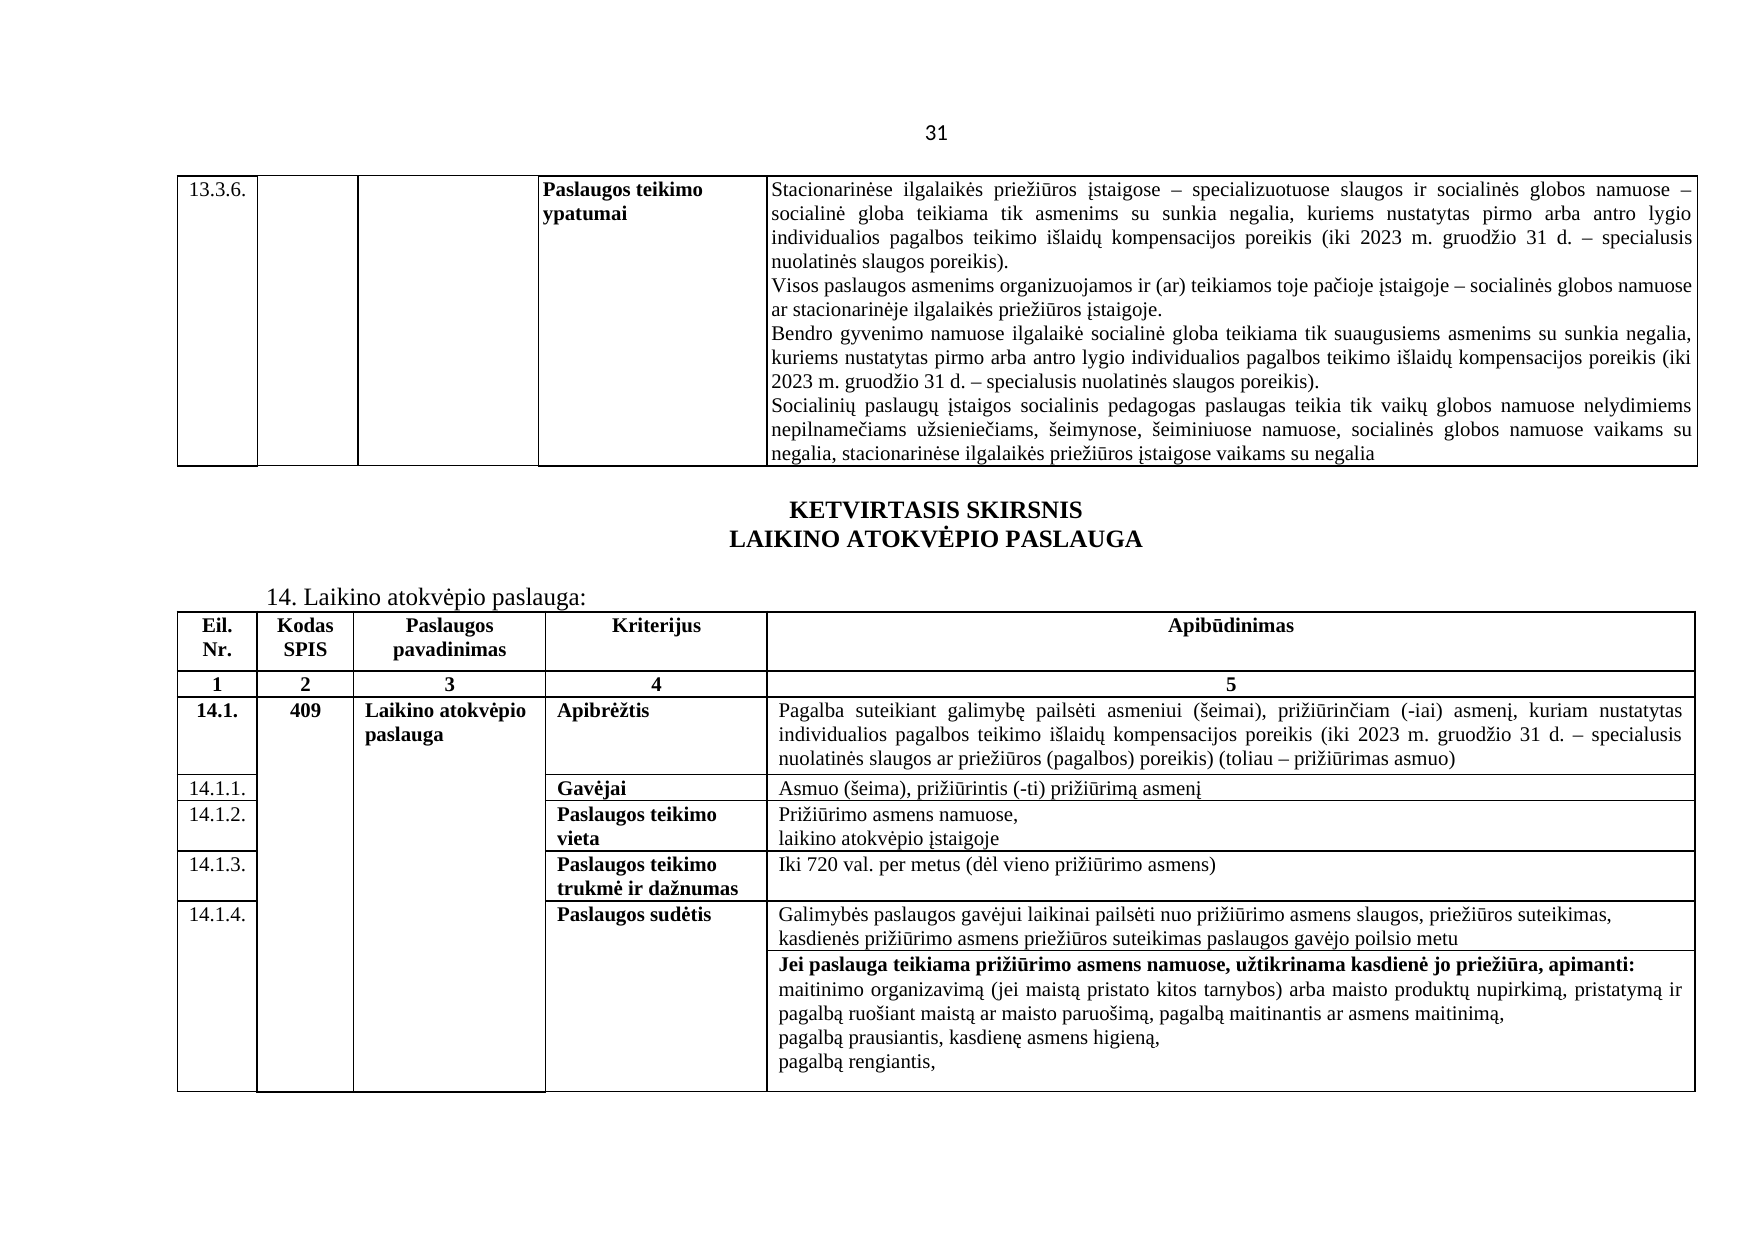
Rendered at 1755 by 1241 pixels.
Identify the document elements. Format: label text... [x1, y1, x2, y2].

table_cell 14.1.1. [178, 775, 256, 800]
table_header Kriterijus [546, 613, 766, 670]
table_cell [258, 176, 357, 465]
table_cell Stacionarinėse ilgalaikės priežiūros įstaigose – specializuotuose slaugos ir socialinės globos namuose – socialinė globa teikiama tik asmenims su sunkia negalia, kuriems nustatytas pirmo arba antro lygio individualios pagalbos teikimo išlaidų kompensacijos poreikis (iki 2023 m. gruodžio 31 d. – specialusis nuolatinės slaugos poreikis). Visos paslaugos asmenims organizuojamos ir (ar) teikiamos toje pačioje įstaigoje – socialinės globos namuose ar stacionarinėje ilgalaikės priežiūros įstaigoje. Bendro gyvenimo namuose ilgalaikė socialinė globa teikiama tik suaugusiems asmenims su sunkia negalia, kuriems nustatytas pirmo arba antro lygio individualios pagalbos teikimo išlaidų kompensacijos poreikis (iki 2023 m. gruodžio 31 d. – specialusis nuolatinės slaugos poreikis). Socialinių paslaugų įstaigos socialinis pedagogas paslaugas teikia tik vaikų globos namuose nelydimiems nepilnamečiams užsieniečiams, šeimynose, šeiminiuose namuose, socialinės globos namuose vaikams su negalia, stacionarinėse ilgalaikės priežiūros įstaigose vaikams su negalia [768, 177, 1697, 465]
table_cell Prižiūrimo asmens namuose, laikino atokvėpio įstaigoje [768, 801, 1694, 850]
table_cell 14.1.2. [178, 801, 256, 850]
table_cell Jei paslauga teikiama prižiūrimo asmens namuose, užtikrinama kasdienė jo priežiūra, apimanti: maitinimo organizavimą (jei maistą pristato kitos tarnybos) arba maisto produktų nupirkimą, pristatymą ir pagalbą ruošiant maistą ar maisto paruošimą, pagalbą maitinantis ar asmens maitinimą, pagalbą prausiantis, kasdienę asmens higieną, pagalbą rengiantis, [768, 951, 1694, 1091]
table_cell Apibrėžtis [546, 698, 766, 773]
table_cell Laikino atokvėpio paslauga [354, 698, 545, 1091]
table_cell 3 [354, 672, 545, 696]
table_cell 2 [258, 672, 353, 696]
table_cell Iki 720 val. per metus (dėl vieno prižiūrimo asmens) [768, 852, 1694, 900]
table_cell Paslaugos sudėtis [546, 902, 766, 1091]
table_cell 1 [178, 672, 256, 696]
table_cell Galimybės paslaugos gavėjui laikinai pailsėti nuo prižiūrimo asmens slaugos, priežiūros suteikimas, kasdienės prižiūrimo asmens priežiūros suteikimas paslaugos gavėjo poilsio metu [768, 902, 1694, 950]
table_cell 5 [768, 672, 1694, 696]
table_cell Paslaugos teikimo ypatumai [539, 177, 766, 465]
table_cell 14.1.3. [178, 852, 256, 900]
table_cell 409 [258, 698, 353, 1091]
table_cell Paslaugos teikimo trukmė ir dažnumas [546, 852, 766, 900]
table_header Kodas SPIS [258, 613, 353, 670]
table_cell 13.3.6. [178, 177, 257, 465]
table_cell Asmuo (šeima), prižiūrintis (-ti) prižiūrimą asmenį [768, 775, 1694, 800]
table_header Eil. Nr. [178, 613, 256, 670]
table_cell Pagalba suteikiant galimybę pailsėti asmeniui (šeimai), prižiūrinčiam (-iai) asmenį, kuriam nustatytas individualios pagalbos teikimo išlaidų kompensacijos poreikis (iki 2023 m. gruodžio 31 d. – specialusis nuolatinės slaugos ar priežiūros (pagalbos) poreikis) (toliau – prižiūrimas asmuo) [768, 698, 1694, 773]
table_cell [359, 176, 538, 465]
table_cell Paslaugos teikimo vieta [546, 801, 766, 850]
table_cell Gavėjai [546, 775, 766, 800]
table_cell 14.1.4. [178, 902, 256, 1091]
text KETVIRTASIS SKIRSNIS [177, 496, 1695, 524]
table_cell 4 [546, 672, 766, 696]
table_cell 14.1. [178, 698, 256, 773]
text 14. Laikino atokvėpio paslauga: [177, 582, 1695, 611]
table_header Apibūdinimas [768, 613, 1694, 670]
table_header Paslaugos pavadinimas [354, 613, 545, 670]
text LAIKINO ATOKVĖPIO PASLAUGA [177, 524, 1695, 553]
